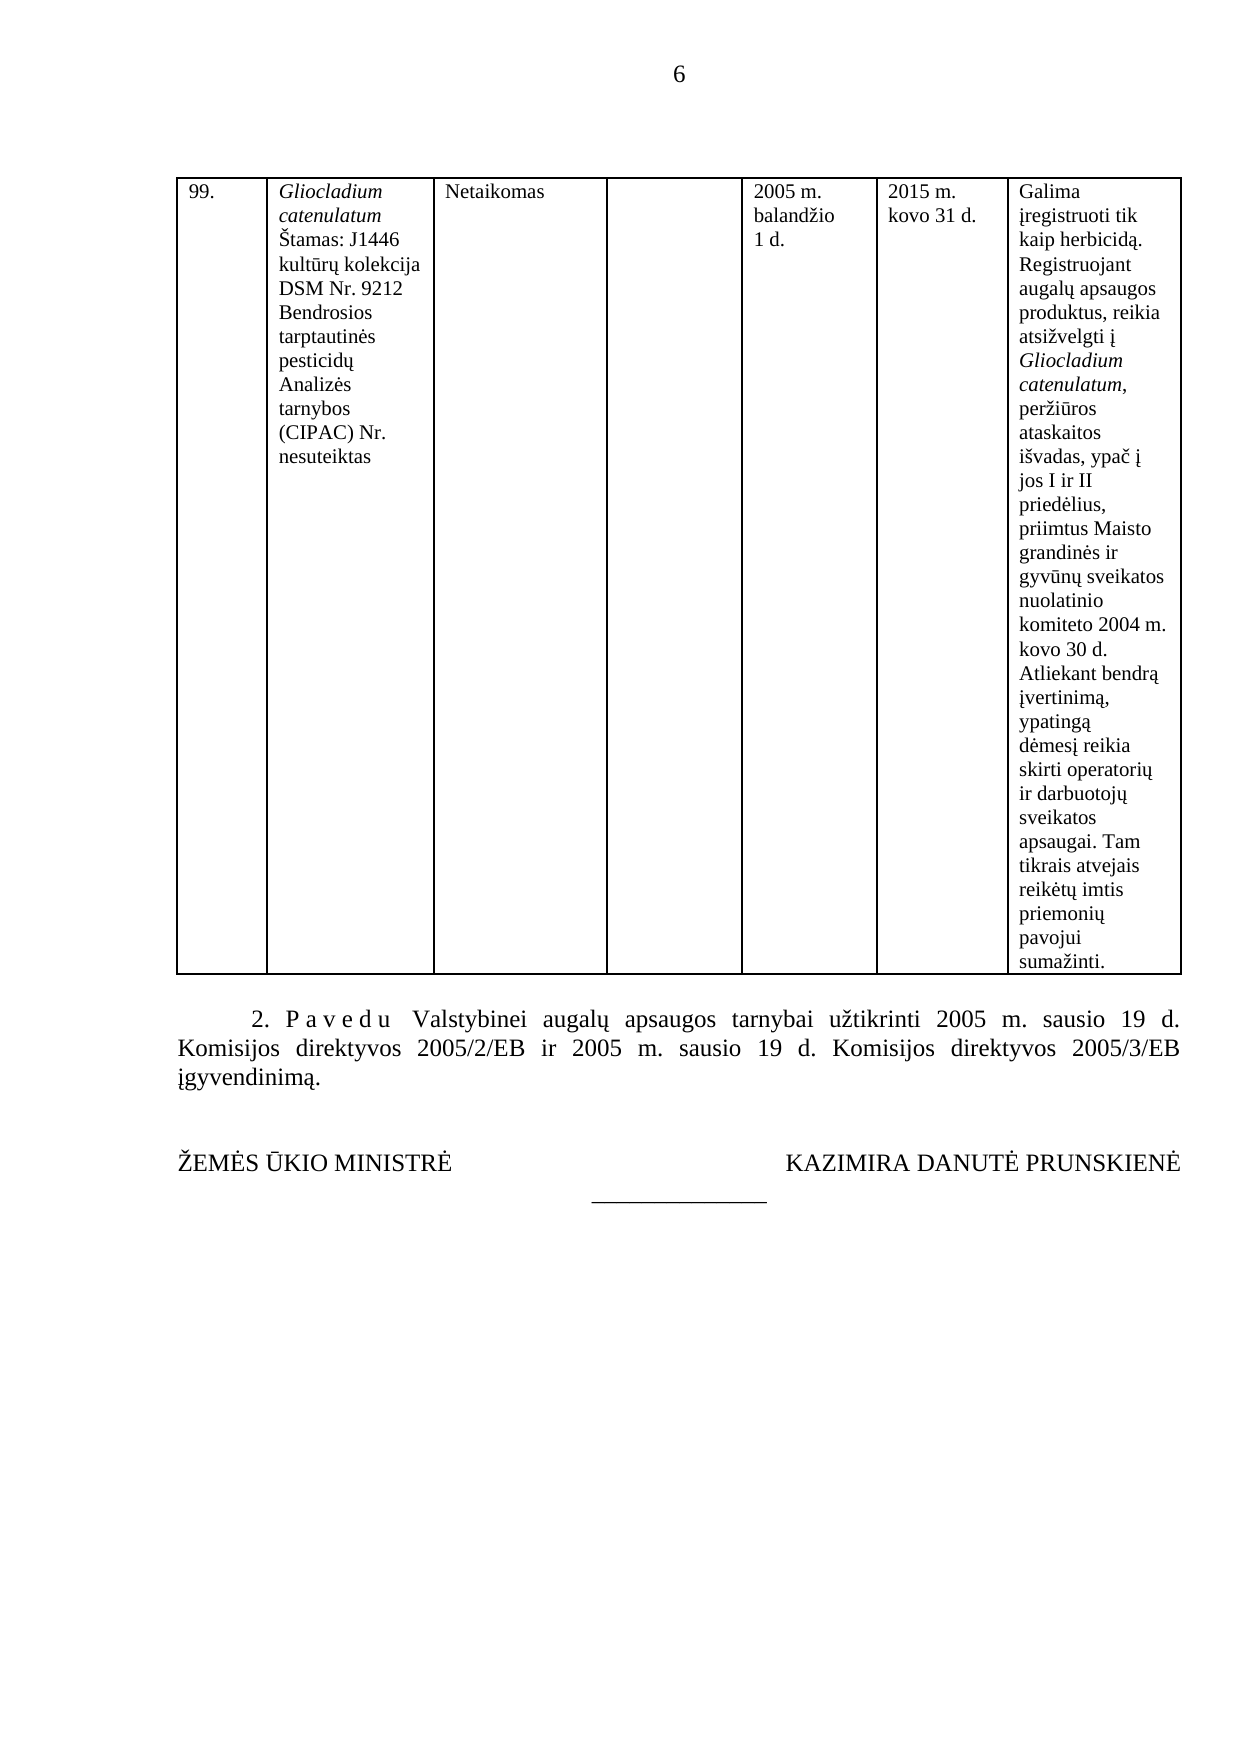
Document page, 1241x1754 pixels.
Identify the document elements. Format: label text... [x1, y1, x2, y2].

table_cell 2005 m. balandžio 1 d. [743, 179, 876, 973]
table_cell Gliocladium catenulatum Štamas: J1446 kultūrų kolekcija DSM Nr. 9212 Bendrosios tarptautinės pesticidų Analizės tarnybos (CIPAC) Nr. nesuteiktas [268, 179, 433, 973]
table_cell 2015 m. kovo 31 d. [878, 179, 1007, 973]
table_cell 99. [178, 179, 266, 973]
table_cell [608, 179, 741, 973]
table_cell Galima įregistruoti tik kaip herbicidą. Registruojant augalų apsaugos produktus, reikia atsižvelgti į Gliocladium catenulatum, peržiūros ataskaitos išvadas, ypač į jos I ir II priedėlius, priimtus Maisto grandinės ir gyvūnų sveikatos nuolatinio komiteto 2004 m. kovo 30 d. Atliekant bendrą įvertinimą, ypatingą dėmesį reikia skirti operatorių ir darbuotojų sveikatos apsaugai. Tam tikrais atvejais reikėtų imtis priemonių pavojui sumažinti. [1009, 179, 1180, 973]
text ŽEMĖS ŪKIO MINISTRĖ KAZIMIRA DANUTĖ PRUNSKIENĖ [177, 1148, 1181, 1177]
table_cell Netaikomas [435, 179, 606, 973]
text 2. Pavedu Valstybinei augalų apsaugos tarnybai užtikrinti 2005 m. sausio 19 d. Komisijos direktyvos 2005/2/EB ir 2005 m. sausio 19 d. Komisijos direktyvos 2005/3/EB įgyvendinimą. [177, 1004, 1181, 1090]
text ______________ [177, 1177, 1181, 1205]
